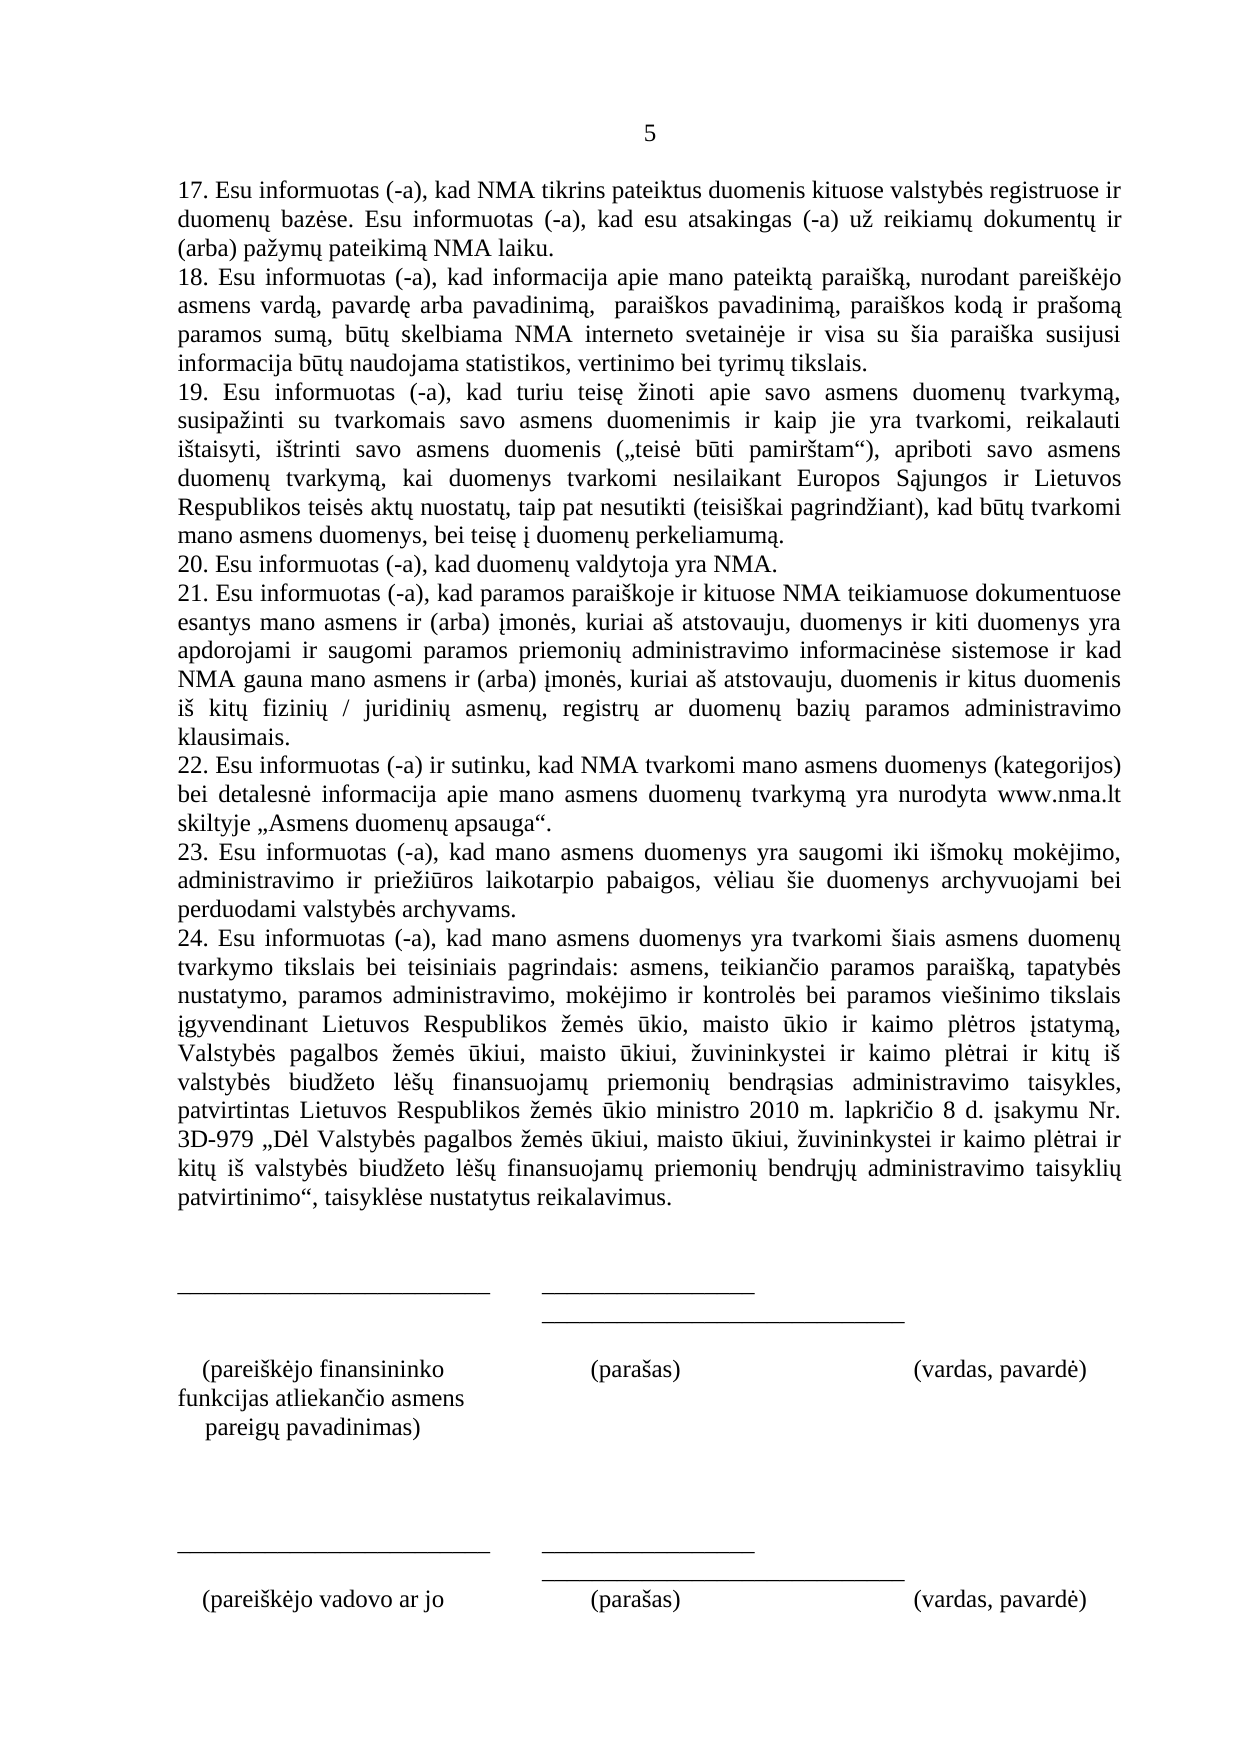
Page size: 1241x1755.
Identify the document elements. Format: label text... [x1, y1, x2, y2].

text 22. Esu informuotas (-a) ir sutinku, kad NMA tvarkomi mano asmens duomenys (kategorijos) bei detalesnė informacija apie mano asmens duomenų tvarkymą yra nurodyta www.nma.lt skiltyje „Asmens duomenų apsauga“. [177, 751, 1122, 837]
text funkcijas atliekančio asmens [177, 1383, 1122, 1412]
text 20. Esu informuotas (-a), kad duomenų valdytoja yra NMA. [177, 549, 1122, 578]
text (pareiškėjo finansininko (parašas) (vardas, pavardė) [177, 1354, 1122, 1383]
text _________________________ _________________ _____________________________ [177, 1527, 1122, 1584]
text 24. Esu informuotas (-a), kad mano asmens duomenys yra tvarkomi šiais asmens duomenų tvarkymo tikslais bei teisiniais pagrindais: asmens, teikiančio paramos paraišką, tapatybės nustatymo, paramos administravimo, mokėjimo ir kontrolės bei paramos viešinimo tikslais įgyvendinant Lietuvos Respublikos žemės ūkio, maisto ūkio ir kaimo plėtros įstatymą, Valstybės pagalbos žemės ūkiui, maisto ūkiui, žuvininkystei ir kaimo plėtrai ir kitų iš valstybės biudžeto lėšų finansuojamų priemonių bendrąsias administravimo taisykles, patvirtintas Lietuvos Respublikos žemės ūkio ministro 2010 m. lapkričio 8 d. įsakymu Nr. 3D-979 „Dėl Valstybės pagalbos žemės ūkiui, maisto ūkiui, žuvininkystei ir kaimo plėtrai ir kitų iš valstybės biudžeto lėšų finansuojamų priemonių bendrųjų administravimo taisyklių patvirtinimo“, taisyklėse nustatytus reikalavimus. [177, 923, 1122, 1211]
text 17. Esu informuotas (-a), kad NMA tikrins pateiktus duomenis kituose valstybės registruose ir duomenų bazėse. Esu informuotas (-a), kad esu atsakingas (-a) už reikiamų dokumentų ir (arba) pažymų pateikimą NMA laiku. [177, 176, 1122, 262]
text 18. Esu informuotas (-a), kad informacija apie mano pateiktą paraišką, nurodant pareiškėjo asmens vardą, pavardę arba pavadinimą, paraiškos pavadinimą, paraiškos kodą ir prašomą paramos sumą, būtų skelbiama NMA interneto svetainėje ir visa su šia paraiška susijusi informacija būtų naudojama statistikos, vertinimo bei tyrimų tikslais. [177, 262, 1122, 377]
text (pareiškėjo vadovo ar jo (parašas) (vardas, pavardė) [177, 1584, 1122, 1613]
text 21. Esu informuotas (-a), kad paramos paraiškoje ir kituose NMA teikiamuose dokumentuose esantys mano asmens ir (arba) įmonės, kuriai aš atstovauju, duomenys ir kiti duomenys yra apdorojami ir saugomi paramos priemonių administravimo informacinėse sistemose ir kad NMA gauna mano asmens ir (arba) įmonės, kuriai aš atstovauju, duomenis ir kitus duomenis iš kitų fizinių / juridinių asmenų, registrų ar duomenų bazių paramos administravimo klausimais. [177, 578, 1122, 751]
text _________________________ _________________ _____________________________ [177, 1268, 1107, 1326]
text 19. Esu informuotas (-a), kad turiu teisę žinoti apie savo asmens duomenų tvarkymą, susipažinti su tvarkomais savo asmens duomenimis ir kaip jie yra tvarkomi, reikalauti ištaisyti, ištrinti savo asmens duomenis („teisė būti pamirštam“), apriboti savo asmens duomenų tvarkymą, kai duomenys tvarkomi nesilaikant Europos Sąjungos ir Lietuvos Respublikos teisės aktų nuostatų, taip pat nesutikti (teisiškai pagrindžiant), kad būtų tvarkomi mano asmens duomenys, bei teisę į duomenų perkeliamumą. [177, 377, 1122, 549]
text pareigų pavadinimas) [177, 1412, 1122, 1441]
text 23. Esu informuotas (-a), kad mano asmens duomenys yra saugomi iki išmokų mokėjimo, administravimo ir priežiūros laikotarpio pabaigos, vėliau šie duomenys archyvuojami bei perduodami valstybės archyvams. [177, 837, 1122, 923]
